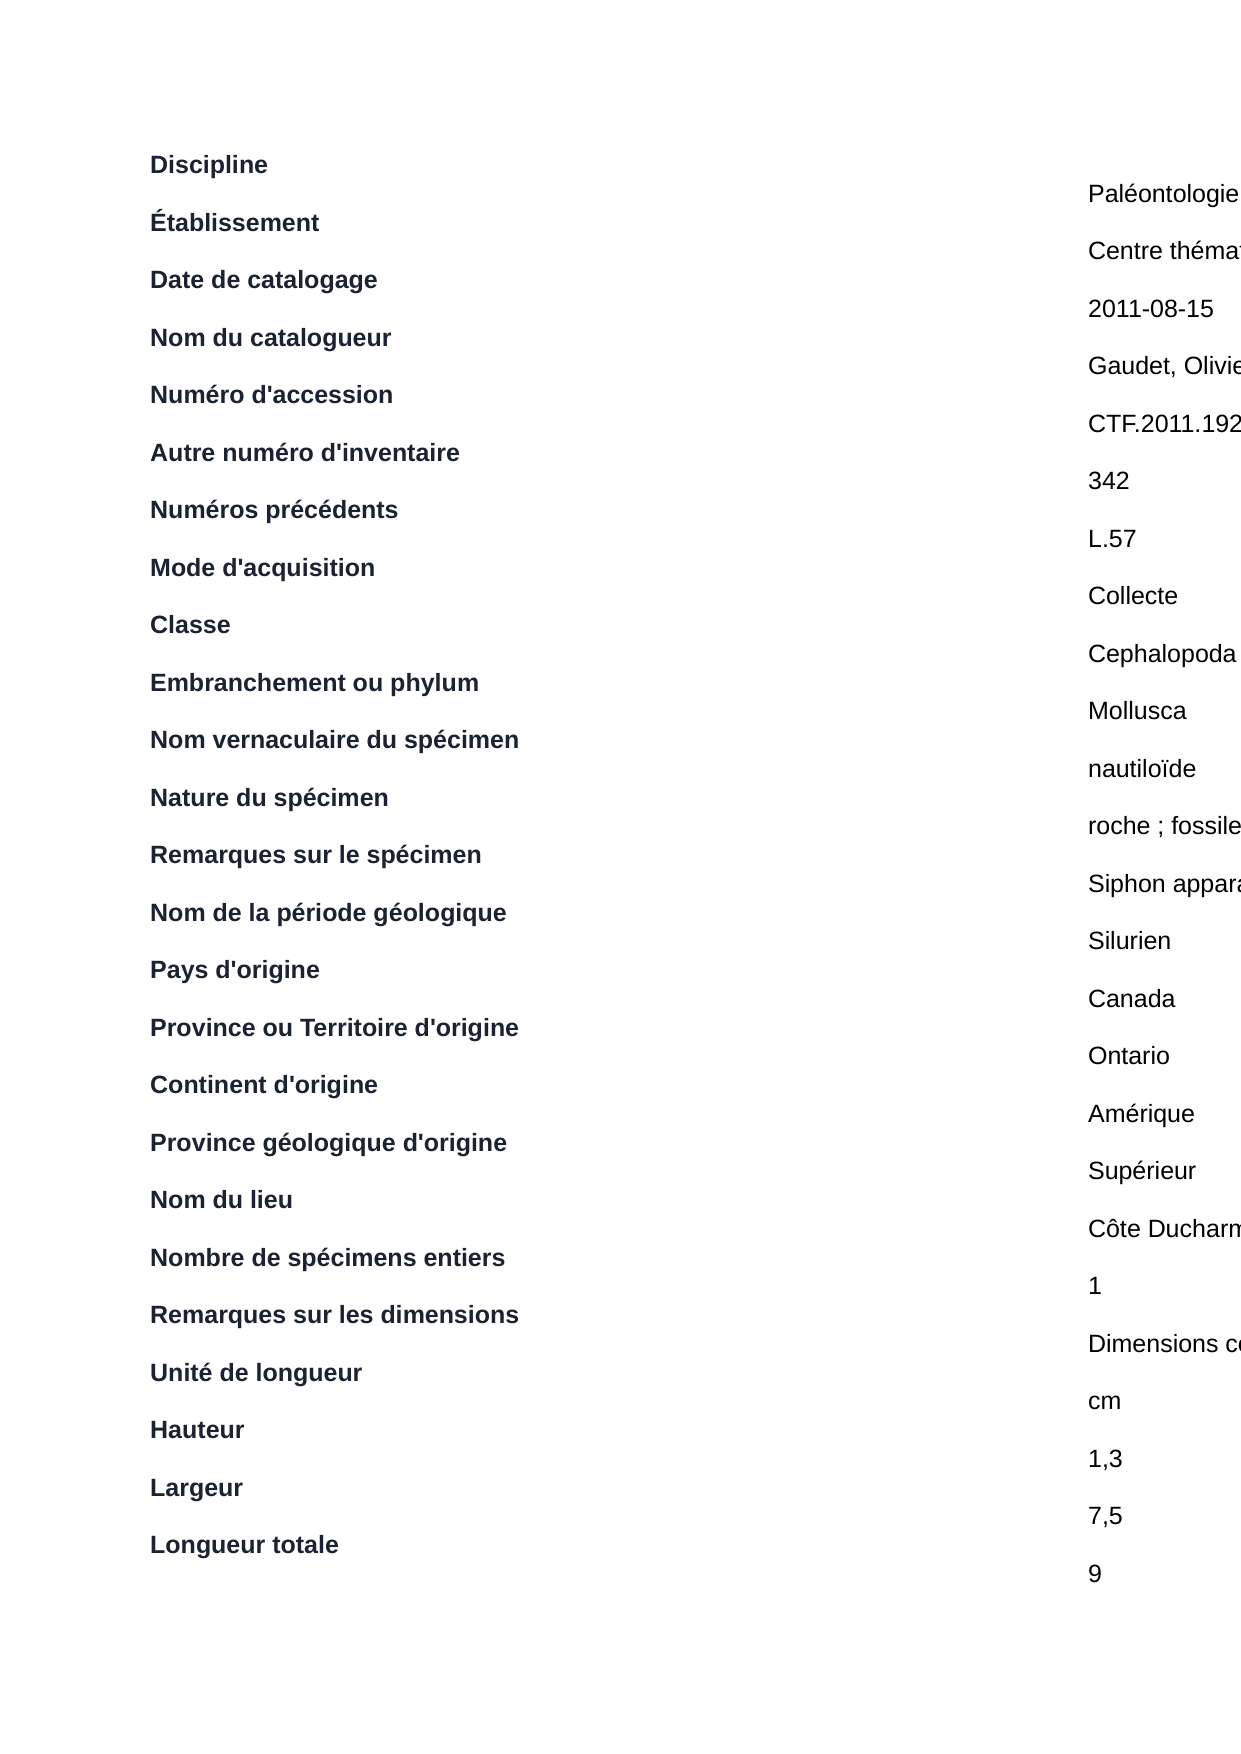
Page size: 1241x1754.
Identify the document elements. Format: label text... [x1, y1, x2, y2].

text Date de catalogage [150, 265, 1090, 294]
text Numéro d'accession [150, 380, 1090, 409]
text Hauteur [150, 1415, 1090, 1444]
text Largeur [150, 1472, 1090, 1501]
text CTF.2011.192 [1088, 409, 1240, 437]
text Côte Ducharme [1088, 1214, 1240, 1242]
text Siphon apparant (recristallisé) et quelques chambres [1088, 869, 1240, 897]
text Continent d'origine [150, 1070, 1090, 1099]
text Remarques sur les dimensions [150, 1300, 1090, 1329]
text Silurien [1088, 926, 1240, 955]
text cm [1088, 1386, 1240, 1415]
text Dimensions corrigées le 2020-01-24 [1088, 1329, 1240, 1357]
text Embranchement ou phylum [150, 667, 1090, 696]
text Supérieur [1088, 1156, 1240, 1185]
text Discipline [150, 150, 1090, 179]
text Autre numéro d'inventaire [150, 437, 1090, 466]
text Pays d'origine [150, 955, 1090, 984]
text Centre thématique fossilifère [1088, 236, 1240, 265]
text Collecte [1088, 581, 1240, 610]
text Province ou Territoire d'origine [150, 1012, 1090, 1041]
text 1,3 [1088, 1444, 1240, 1472]
text Gaudet, Olivier [1088, 351, 1240, 380]
text Mollusca [1088, 696, 1240, 725]
text Remarques sur le spécimen [150, 840, 1090, 869]
text 9 [1088, 1559, 1240, 1587]
text Canada [1088, 984, 1240, 1012]
text 7,5 [1088, 1501, 1240, 1530]
text Unité de longueur [150, 1357, 1090, 1386]
text 2011-08-15 [1088, 294, 1240, 322]
text 342 [1088, 466, 1240, 495]
text Cephalopoda [1088, 639, 1240, 667]
text nautiloïde [1088, 754, 1240, 782]
text Longueur totale [150, 1530, 1090, 1559]
text Numéros précédents [150, 495, 1090, 524]
text Nom vernaculaire du spécimen [150, 725, 1090, 754]
text Nom de la période géologique [150, 897, 1090, 926]
text Établissement [150, 207, 1090, 236]
text Ontario [1088, 1041, 1240, 1070]
text Nom du lieu [150, 1185, 1090, 1214]
text roche ; fossile [1088, 811, 1240, 840]
text Province géologique d'origine [150, 1127, 1090, 1156]
text Nombre de spécimens entiers [150, 1242, 1090, 1271]
text 1 [1088, 1271, 1240, 1300]
text Amérique [1088, 1099, 1240, 1127]
text Classe [150, 610, 1090, 639]
text Nom du catalogueur [150, 322, 1090, 351]
text Mode d'acquisition [150, 552, 1090, 581]
text Paléontologie [1088, 179, 1240, 207]
text Nature du spécimen [150, 782, 1090, 811]
text L.57 [1088, 524, 1240, 552]
